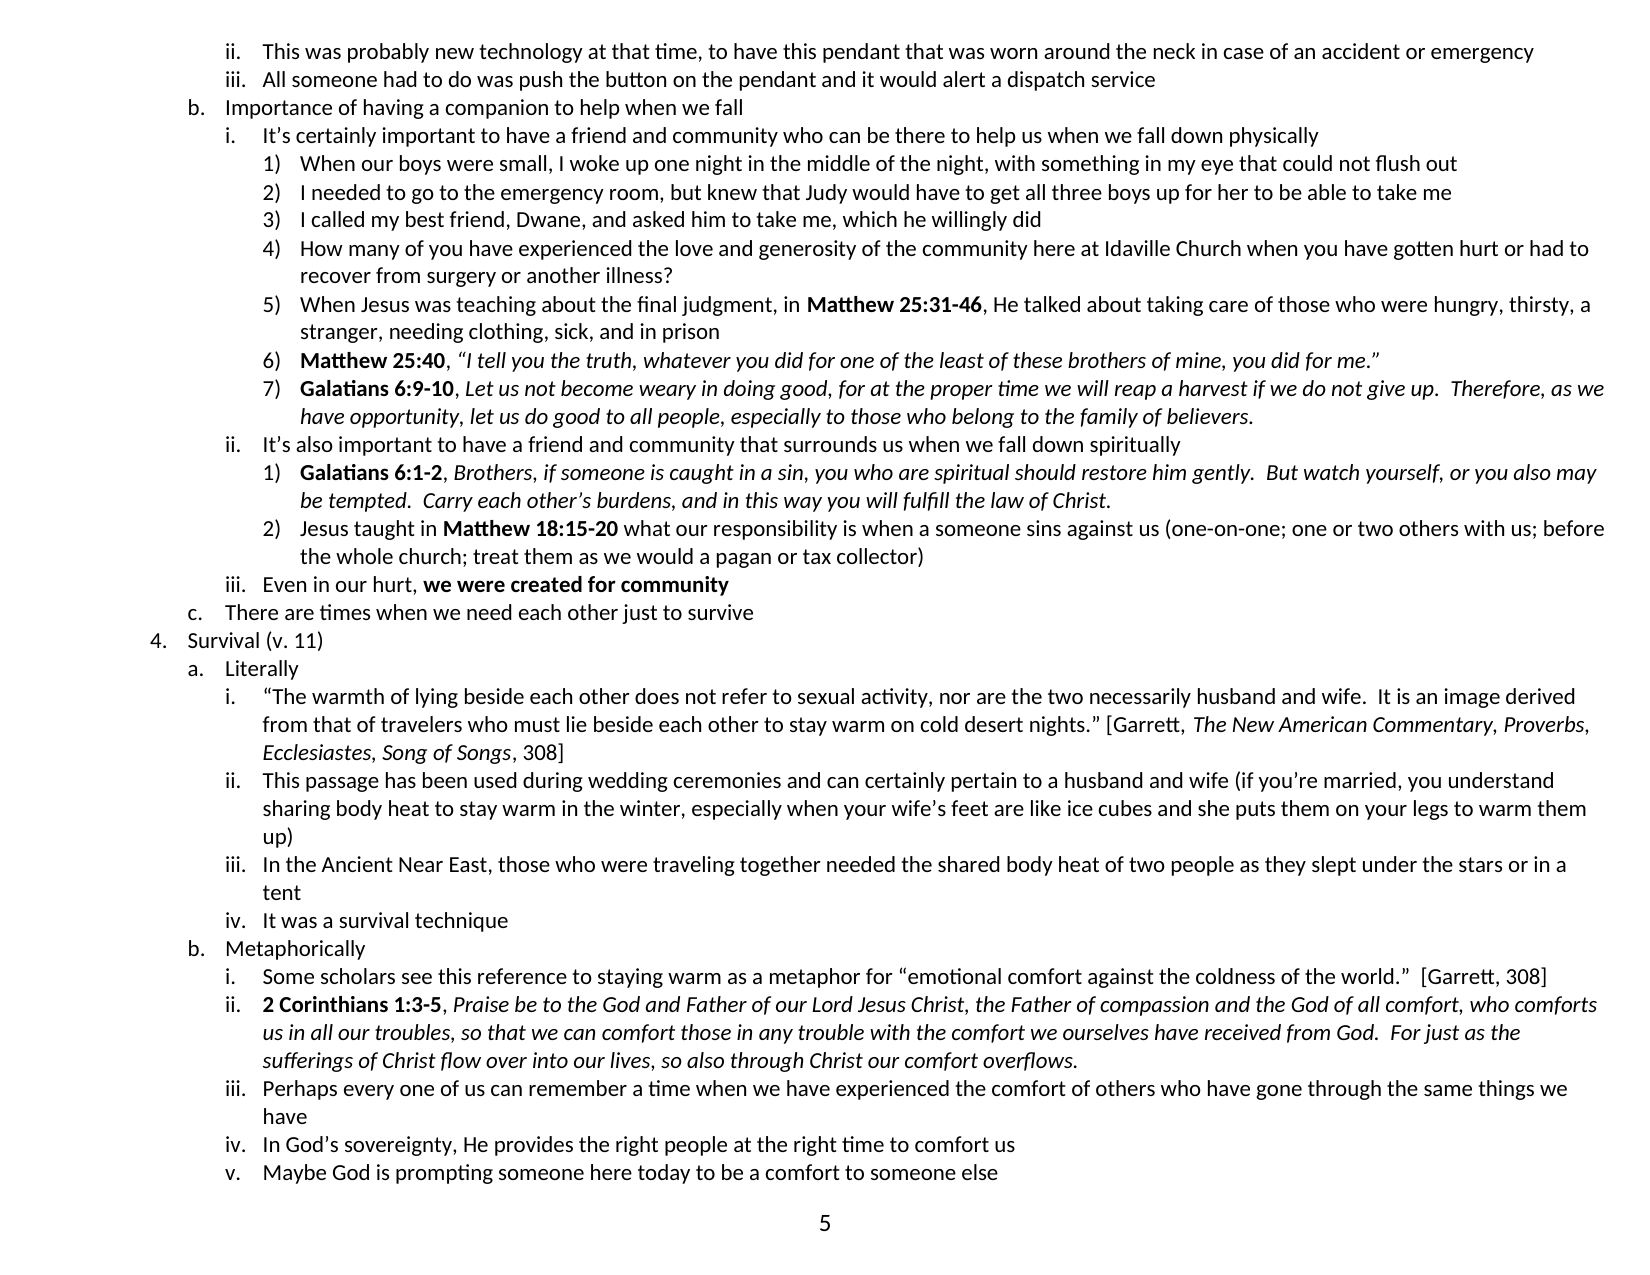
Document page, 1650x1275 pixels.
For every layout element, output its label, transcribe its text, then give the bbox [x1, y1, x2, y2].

list I called my best friend, Dwane, and asked him to take me, which he willingly did [262, 206, 1612, 234]
list In the Ancient Near East, those who were traveling together needed the shared body heat of two people as they slept under the stars or in a tent [225, 850, 1612, 906]
list Literally [187, 654, 1612, 682]
list It’s certainly important to have a friend and community who can be there to help us when we fall down physically [225, 122, 1612, 149]
list Galatians 6:9-10, Let us not become weary in doing good, for at the proper time we will reap a harvest if we do not give up. Therefore, as we have opportunity, let us do good to all people, especially to those who belong to the family of believers. [262, 374, 1612, 430]
list Metaphorically [187, 934, 1612, 962]
list Survival (v. 11) [150, 626, 1612, 654]
list There are times when we need each other just to survive [187, 598, 1612, 626]
list 2 Corinthians 1:3-5, Praise be to the God and Father of our Lord Jesus Christ, the Father of compassion and the God of all comfort, who comforts us in all our troubles, so that we can comfort those in any trouble with the comfort we ourselves have received from God. For just as the sufferings of Christ flow over into our lives, so also through Christ our comfort overflows. [225, 990, 1612, 1074]
list This was probably new technology at that time, to have this pendant that was worn around the neck in case of an accident or emergency [225, 37, 1612, 66]
list I needed to go to the emergency room, but knew that Judy would have to get all three boys up for her to be able to take me [262, 178, 1612, 206]
list When Jesus was teaching about the final judgment, in Matthew 25:31-46, He talked about taking care of those who were hungry, thirsty, a stranger, needing clothing, sick, and in prison [262, 290, 1612, 346]
list Galatians 6:1-2, Brothers, if someone is caught in a sin, you who are spiritual should restore him gently. But watch yourself, or you also may be tempted. Carry each other’s burdens, and in this way you will fulfill the law of Christ. [262, 458, 1612, 514]
list It was a survival technique [225, 906, 1612, 934]
list In God’s sovereignty, He provides the right people at the right time to comfort us [225, 1130, 1612, 1158]
list It’s also important to have a friend and community that surrounds us when we fall down spiritually [225, 430, 1612, 458]
list This passage has been used during wedding ceremonies and can certainly pertain to a husband and wife (if you’re married, you understand sharing body heat to stay warm in the winter, especially when your wife’s feet are like ice cubes and she puts them on your legs to warm them up) [225, 766, 1612, 850]
list How many of you have experienced the love and generosity of the community here at Idaville Church when you have gotten hurt or had to recover from surgery or another illness? [262, 234, 1612, 290]
list Perhaps every one of us can remember a time when we have experienced the comfort of others who have gone through the same things we have [225, 1074, 1612, 1130]
list “The warmth of lying beside each other does not refer to sexual activity, nor are the two necessarily husband and wife. It is an image derived from that of travelers who must lie beside each other to stay warm on cold desert nights.” [Garrett, The New American Commentary, Proverbs, Ecclesiastes, Song of Songs, 308] [225, 682, 1612, 766]
list Jesus taught in Matthew 18:15-20 what our responsibility is when a someone sins against us (one-on-one; one or two others with us; before the whole church; treat them as we would a pagan or tax collector) [262, 514, 1612, 570]
list When our boys were small, I woke up one night in the middle of the night, with something in my eye that could not flush out [262, 149, 1612, 178]
list Some scholars see this reference to staying warm as a metaphor for “emotional comfort against the coldness of the world.” [Garrett, 308] [225, 962, 1612, 990]
list Matthew 25:40, “I tell you the truth, whatever you did for one of the least of these brothers of mine, you did for me.” [262, 346, 1612, 374]
list All someone had to do was push the button on the pendant and it would alert a dispatch service [225, 66, 1612, 93]
list Even in our hurt, we were created for community [225, 570, 1612, 598]
list Maybe God is prompting someone here today to be a comfort to someone else [225, 1158, 1612, 1186]
list Importance of having a companion to help when we fall [187, 93, 1612, 122]
